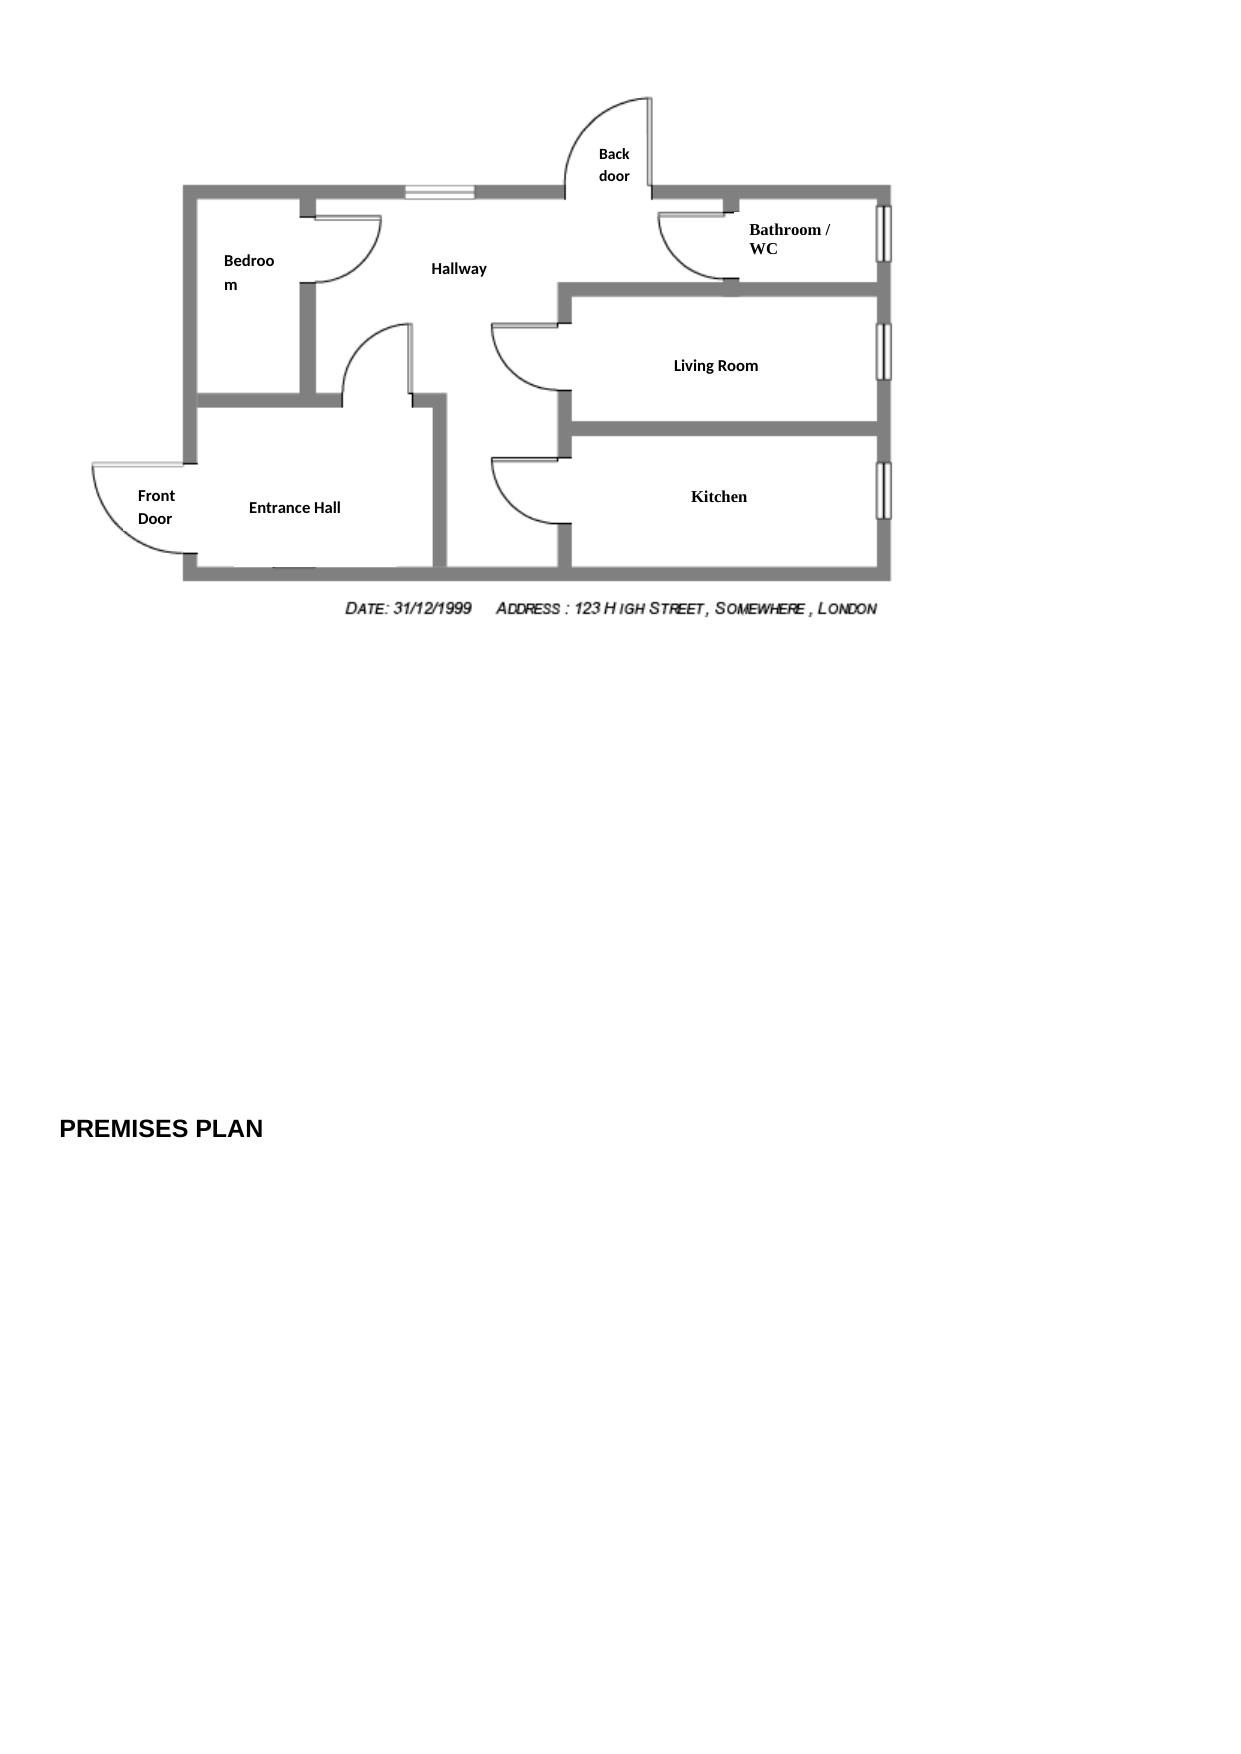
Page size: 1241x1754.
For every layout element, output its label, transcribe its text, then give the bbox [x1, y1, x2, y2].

text Kitchen [687, 487, 782, 506]
text Bathroom / WC [749, 219, 844, 258]
text PREMISES PLAN [59, 1113, 1181, 1142]
